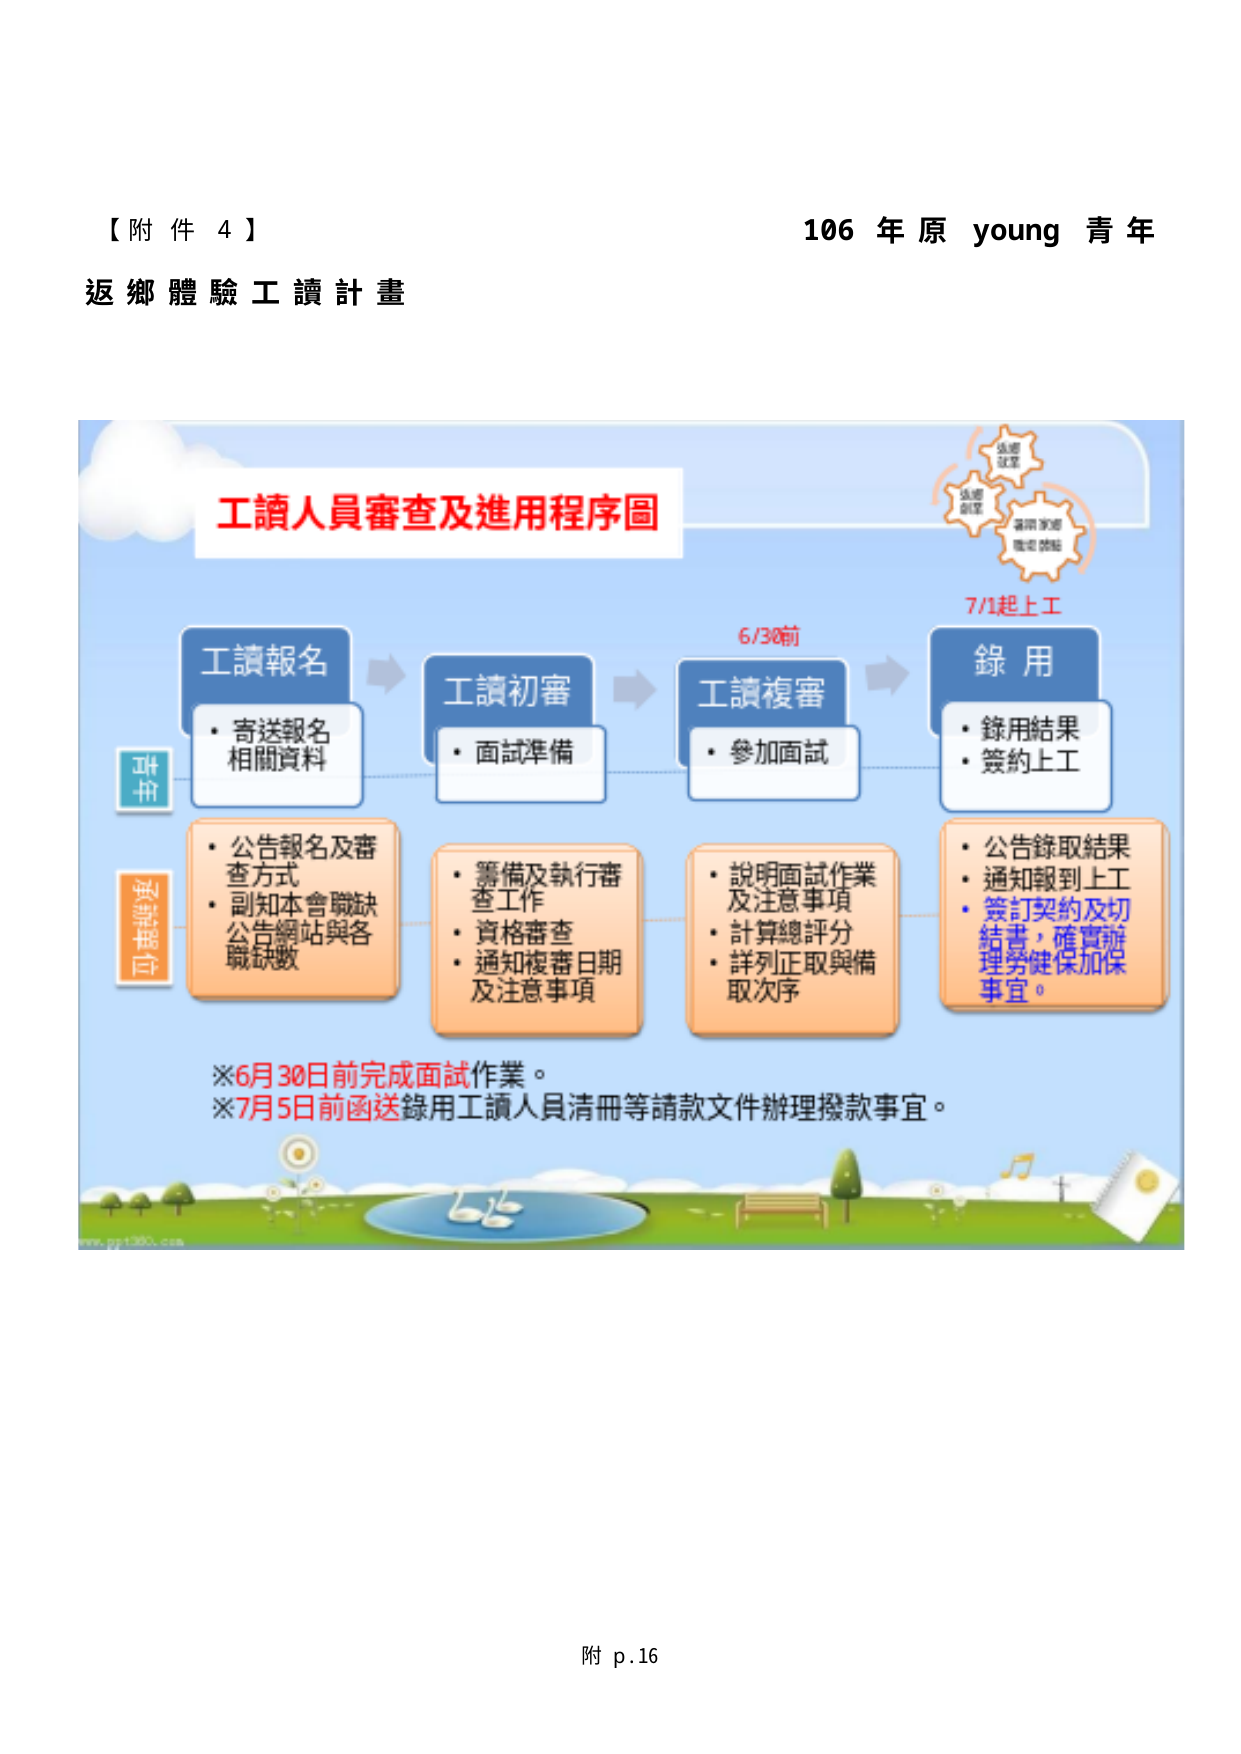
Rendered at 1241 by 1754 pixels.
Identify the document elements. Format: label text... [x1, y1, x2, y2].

text 【附件4】 106年原young青年返鄉體驗工讀計畫 [78, 187, 1162, 312]
